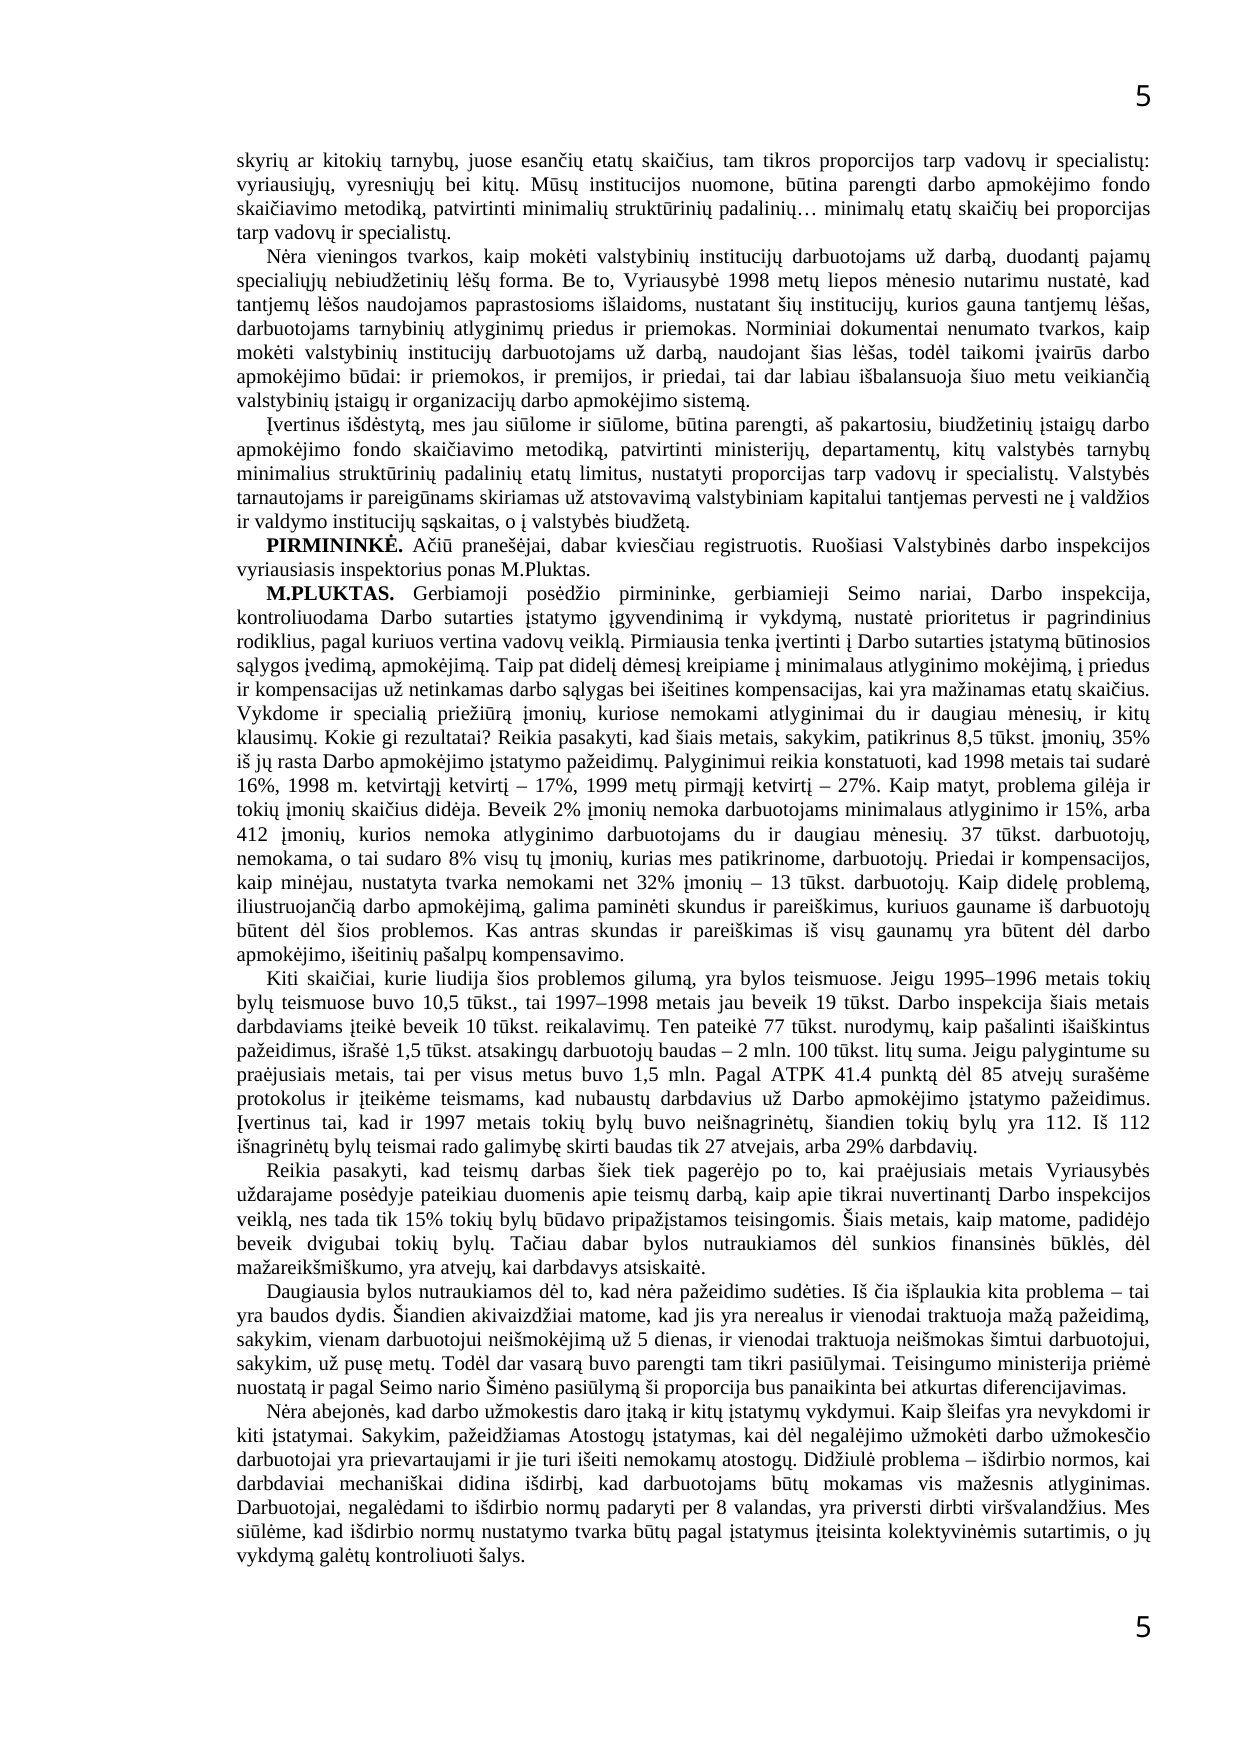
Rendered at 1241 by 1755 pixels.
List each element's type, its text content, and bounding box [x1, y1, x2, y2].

text Nėra vieningos tvarkos, kaip mokėti valstybinių institucijų darbuotojams už darbą, duodantį pajamų specialiųjų nebiudžetinių lėšų forma. Be to, Vyriausybė 1998 metų liepos mėnesio nutarimu nustatė, kad tantjemų lėšos naudojamos paprastosioms išlaidoms, nustatant šių institucijų, kurios gauna tantjemų lėšas, darbuotojams tarnybinių atlyginimų priedus ir priemokas. Norminiai dokumentai nenumato tvarkos, kaip mokėti valstybinių institucijų darbuotojams už darbą, naudojant šias lėšas, todėl taikomi įvairūs darbo apmokėjimo būdai: ir priemokos, ir premijos, ir priedai, tai dar labiau išbalansuoja šiuo metu veikiančią valstybinių įstaigų ir organizacijų darbo apmokėjimo sistemą. [236, 244, 1152, 412]
text skyrių ar kitokių tarnybų, juose esančių etatų skaičius, tam tikros proporcijos tarp vadovų ir specialistų: vyriausiųjų, vyresniųjų bei kitų. Mūsų institucijos nuomone, būtina parengti darbo apmokėjimo fondo skaičiavimo metodiką, patvirtinti minimalių struktūrinių padalinių… minimalų etatų skaičių bei proporcijas tarp vadovų ir specialistų. [236, 148, 1152, 244]
text M.PLUKTAS. Gerbiamoji posėdžio pirmininke, gerbiamieji Seimo nariai, Darbo inspekcija, kontroliuodama Darbo sutarties įstatymo įgyvendinimą ir vykdymą, nustatė prioritetus ir pagrindinius rodiklius, pagal kuriuos vertina vadovų veiklą. Pirmiausia tenka įvertinti į Darbo sutarties įstatymą būtinosios sąlygos įvedimą, apmokėjimą. Taip pat didelį dėmesį kreipiame į minimalaus atlyginimo mokėjimą, į priedus ir kompensacijas už netinkamas darbo sąlygas bei išeitines kompensacijas, kai yra mažinamas etatų skaičius. Vykdome ir specialią priežiūrą įmonių, kuriose nemokami atlyginimai du ir daugiau mėnesių, ir kitų klausimų. Kokie gi rezultatai? Reikia pasakyti, kad šiais metais, sakykim, patikrinus 8,5 tūkst. įmonių, 35% iš jų rasta Darbo apmokėjimo įstatymo pažeidimų. Palyginimui reikia konstatuoti, kad 1998 metais tai sudarė 16%, 1998 m. ketvirtąjį ketvirtį – 17%, 1999 metų pirmąjį ketvirtį – 27%. Kaip matyt, problema gilėja ir tokių įmonių skaičius didėja. Beveik 2% įmonių nemoka darbuotojams minimalaus atlyginimo ir 15%, arba 412 įmonių, kurios nemoka atlyginimo darbuotojams du ir daugiau mėnesių. 37 tūkst. darbuotojų, nemokama, o tai sudaro 8% visų tų įmonių, kurias mes patikrinome, darbuotojų. Priedai ir kompensacijos, kaip minėjau, nustatyta tvarka nemokami net 32% įmonių – 13 tūkst. darbuotojų. Kaip didelę problemą, iliustruojančią darbo apmokėjimą, galima paminėti skundus ir pareiškimus, kuriuos gauname iš darbuotojų būtent dėl šios problemos. Kas antras skundas ir pareiškimas iš visų gaunamų yra būtent dėl darbo apmokėjimo, išeitinių pašalpų kompensavimo. [236, 581, 1152, 966]
text Įvertinus išdėstytą, mes jau siūlome ir siūlome, būtina parengti, aš pakartosiu, biudžetinių įstaigų darbo apmokėjimo fondo skaičiavimo metodiką, patvirtinti ministerijų, departamentų, kitų valstybės tarnybų minimalius struktūrinių padalinių etatų limitus, nustatyti proporcijas tarp vadovų ir specialistų. Valstybės tarnautojams ir pareigūnams skiriamas už atstovavimą valstybiniam kapitalui tantjemas pervesti ne į valdžios ir valdymo institucijų sąskaitas, o į valstybės biudžetą. [236, 412, 1152, 533]
text Daugiausia bylos nutraukiamos dėl to, kad nėra pažeidimo sudėties. Iš čia išplaukia kita problema – tai yra baudos dydis. Šiandien akivaizdžiai matome, kad jis yra nerealus ir vienodai traktuoja mažą pažeidimą, sakykim, vienam darbuotojui neišmokėjimą už 5 dienas, ir vienodai traktuoja neišmokas šimtui darbuotojui, sakykim, už pusę metų. Todėl dar vasarą buvo parengti tam tikri pasiūlymai. Teisingumo ministerija priėmė nuostatą ir pagal Seimo nario Šimėno pasiūlymą ši proporcija bus panaikinta bei atkurtas diferencijavimas. [236, 1279, 1152, 1399]
text PIRMININKĖ. Ačiū pranešėjai, dabar kviesčiau registruotis. Ruošiasi Valstybinės darbo inspekcijos vyriausiasis inspektorius ponas M.Pluktas. [236, 533, 1152, 581]
text Nėra abejonės, kad darbo užmokestis daro įtaką ir kitų įstatymų vykdymui. Kaip šleifas yra nevykdomi ir kiti įstatymai. Sakykim, pažeidžiamas Atostogų įstatymas, kai dėl negalėjimo užmokėti darbo užmokesčio darbuotojai yra prievartaujami ir jie turi išeiti nemokamų atostogų. Didžiulė problema – išdirbio normos, kai darbdaviai mechaniškai didina išdirbį, kad darbuotojams būtų mokamas vis mažesnis atlyginimas. Darbuotojai, negalėdami to išdirbio normų padaryti per 8 valandas, yra priversti dirbti viršvalandžius. Mes siūlėme, kad išdirbio normų nustatymo tvarka būtų pagal įstatymus įteisinta kolektyvinėmis sutartimis, o jų vykdymą galėtų kontroliuoti šalys. [236, 1399, 1152, 1567]
text Reikia pasakyti, kad teismų darbas šiek tiek pagerėjo po to, kai praėjusiais metais Vyriausybės uždarajame posėdyje pateikiau duomenis apie teismų darbą, kaip apie tikrai nuvertinantį Darbo inspekcijos veiklą, nes tada tik 15% tokių bylų būdavo pripažįstamos teisingomis. Šiais metais, kaip matome, padidėjo beveik dvigubai tokių bylų. Tačiau dabar bylos nutraukiamos dėl sunkios finansinės būklės, dėl mažareikšmiškumo, yra atvejų, kai darbdavys atsiskaitė. [236, 1158, 1152, 1279]
text Kiti skaičiai, kurie liudija šios problemos gilumą, yra bylos teismuose. Jeigu 1995–1996 metais tokių bylų teismuose buvo 10,5 tūkst., tai 1997–1998 metais jau beveik 19 tūkst. Darbo inspekcija šiais metais darbdaviams įteikė beveik 10 tūkst. reikalavimų. Ten pateikė 77 tūkst. nurodymų, kaip pašalinti išaiškintus pažeidimus, išrašė 1,5 tūkst. atsakingų darbuotojų baudas – 2 mln. 100 tūkst. litų suma. Jeigu palygintume su praėjusiais metais, tai per visus metus buvo 1,5 mln. Pagal ATPK 41.4 punktą dėl 85 atvejų surašėme protokolus ir įteikėme teismams, kad nubaustų darbdavius už Darbo apmokėjimo įstatymo pažeidimus. Įvertinus tai, kad ir 1997 metais tokių bylų buvo neišnagrinėtų, šiandien tokių bylų yra 112. Iš 112 išnagrinėtų bylų teismai rado galimybę skirti baudas tik 27 atvejais, arba 29% darbdavių. [236, 966, 1152, 1158]
